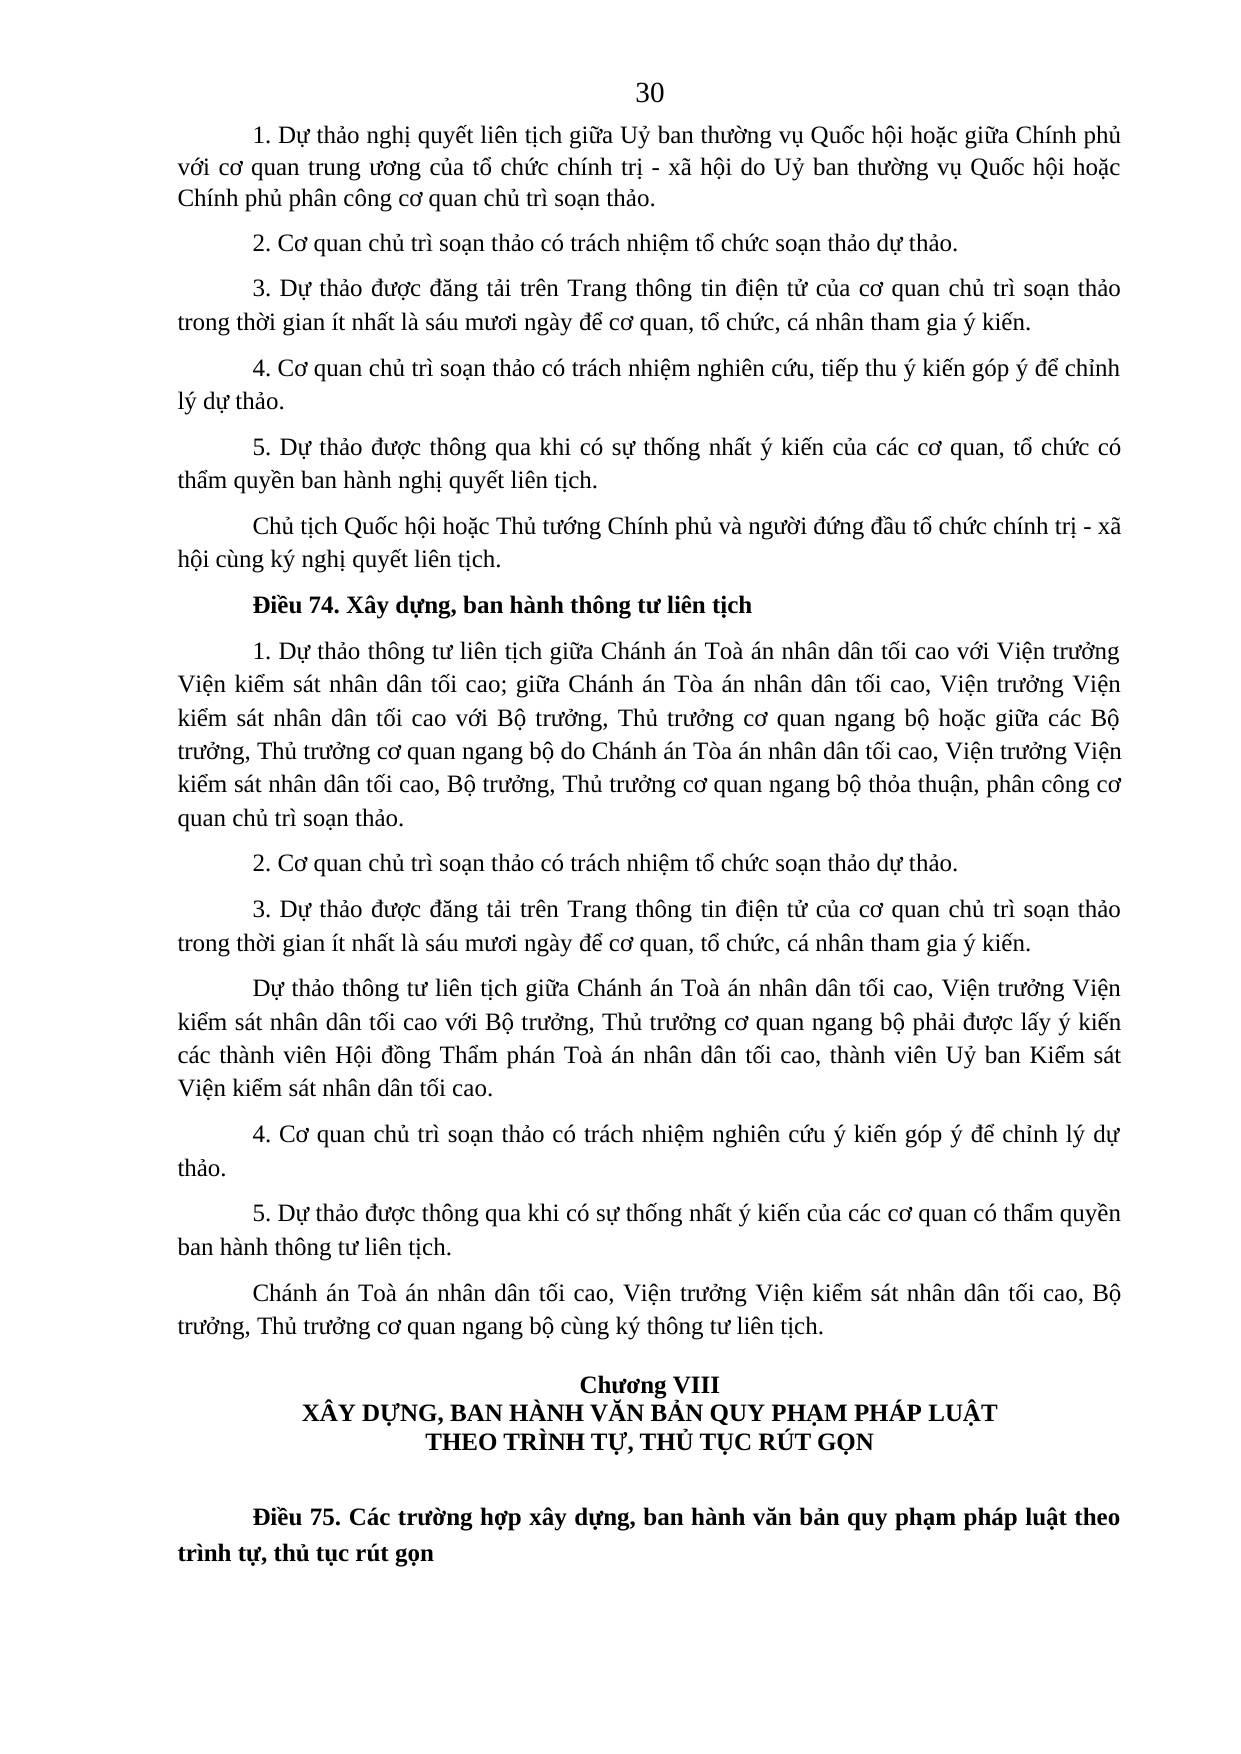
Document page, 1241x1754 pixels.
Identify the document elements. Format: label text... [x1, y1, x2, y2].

text Chương VIII [177, 1370, 1122, 1398]
text 5. Dự thảo được thông qua khi có sự thống nhất ý kiến của các cơ quan, tổ chức có thẩm quyền ban hành nghị quyết liên tịch. [177, 428, 1122, 495]
text Điều 75. Các trường hợp xây dựng, ban hành văn bản quy phạm pháp luật theo trình tự, thủ tục rút gọn [177, 1497, 1122, 1568]
text Chánh án Toà án nhân dân tối cao, Viện trưởng Viện kiểm sát nhân dân tối cao, Bộ trưởng, Thủ trưởng cơ quan ngang bộ cùng ký thông tư liên tịch. [177, 1274, 1122, 1341]
text XÂY DỰNG, BAN HÀNH VĂN BẢN QUY PHẠM PHÁP LUẬT [177, 1398, 1122, 1427]
text 2. Cơ quan chủ trì soạn thảo có trách nhiệm tổ chức soạn thảo dự thảo. [177, 224, 1122, 258]
subtitle THEO TRÌNH TỰ, THỦ TỤC RÚT GỌN [177, 1427, 1122, 1456]
text 1. Dự thảo nghị quyết liên tịch giữa Uỷ ban thường vụ Quốc hội hoặc giữa Chính phủ với cơ quan trung ương của tổ chức chính trị - xã hội do Uỷ ban thường vụ Quốc hội hoặc Chính phủ phân công cơ quan chủ trì soạn thảo. [177, 118, 1122, 212]
text Dự thảo thông tư liên tịch giữa Chánh án Toà án nhân dân tối cao, Viện trưởng Viện kiểm sát nhân dân tối cao với Bộ trưởng, Thủ trưởng cơ quan ngang bộ phải được lấy ý kiến các thành viên Hội đồng Thẩm phán Toà án nhân dân tối cao, thành viên Uỷ ban Kiểm sát Viện kiểm sát nhân dân tối cao. [177, 970, 1122, 1103]
text 3. Dự thảo được đăng tải trên Trang thông tin điện tử của cơ quan chủ trì soạn thảo trong thời gian ít nhất là sáu mươi ngày để cơ quan, tổ chức, cá nhân tham gia ý kiến. [177, 891, 1122, 958]
subtitle Điều 74. Xây dựng, ban hành thông tư liên tịch [177, 587, 1122, 620]
text 2. Cơ quan chủ trì soạn thảo có trách nhiệm tổ chức soạn thảo dự thảo. [177, 845, 1122, 878]
text 3. Dự thảo được đăng tải trên Trang thông tin điện tử của cơ quan chủ trì soạn thảo trong thời gian ít nhất là sáu mươi ngày để cơ quan, tổ chức, cá nhân tham gia ý kiến. [177, 270, 1122, 337]
text 5. Dự thảo được thông qua khi có sự thống nhất ý kiến của các cơ quan có thẩm quyền ban hành thông tư liên tịch. [177, 1195, 1122, 1262]
text 1. Dự thảo thông tư liên tịch giữa Chánh án Toà án nhân dân tối cao với Viện trưởng Viện kiểm sát nhân dân tối cao; giữa Chánh án Tòa án nhân dân tối cao, Viện trưởng Viện kiểm sát nhân dân tối cao với Bộ trưởng, Thủ trưởng cơ quan ngang bộ hoặc giữa các Bộ trưởng, Thủ trưởng cơ quan ngang bộ do Chánh án Tòa án nhân dân tối cao, Viện trưởng Viện kiểm sát nhân dân tối cao, Bộ trưởng, Thủ trưởng cơ quan ngang bộ thỏa thuận, phân công cơ quan chủ trì soạn thảo. [177, 633, 1122, 833]
text 4. Cơ quan chủ trì soạn thảo có trách nhiệm nghiên cứu, tiếp thu ý kiến góp ý để chỉnh lý dự thảo. [177, 349, 1122, 416]
text Chủ tịch Quốc hội hoặc Thủ tướng Chính phủ và người đứng đầu tổ chức chính trị - xã hội cùng ký nghị quyết liên tịch. [177, 508, 1122, 574]
text 4. Cơ quan chủ trì soạn thảo có trách nhiệm nghiên cứu ý kiến góp ý để chỉnh lý dự thảo. [177, 1116, 1122, 1183]
